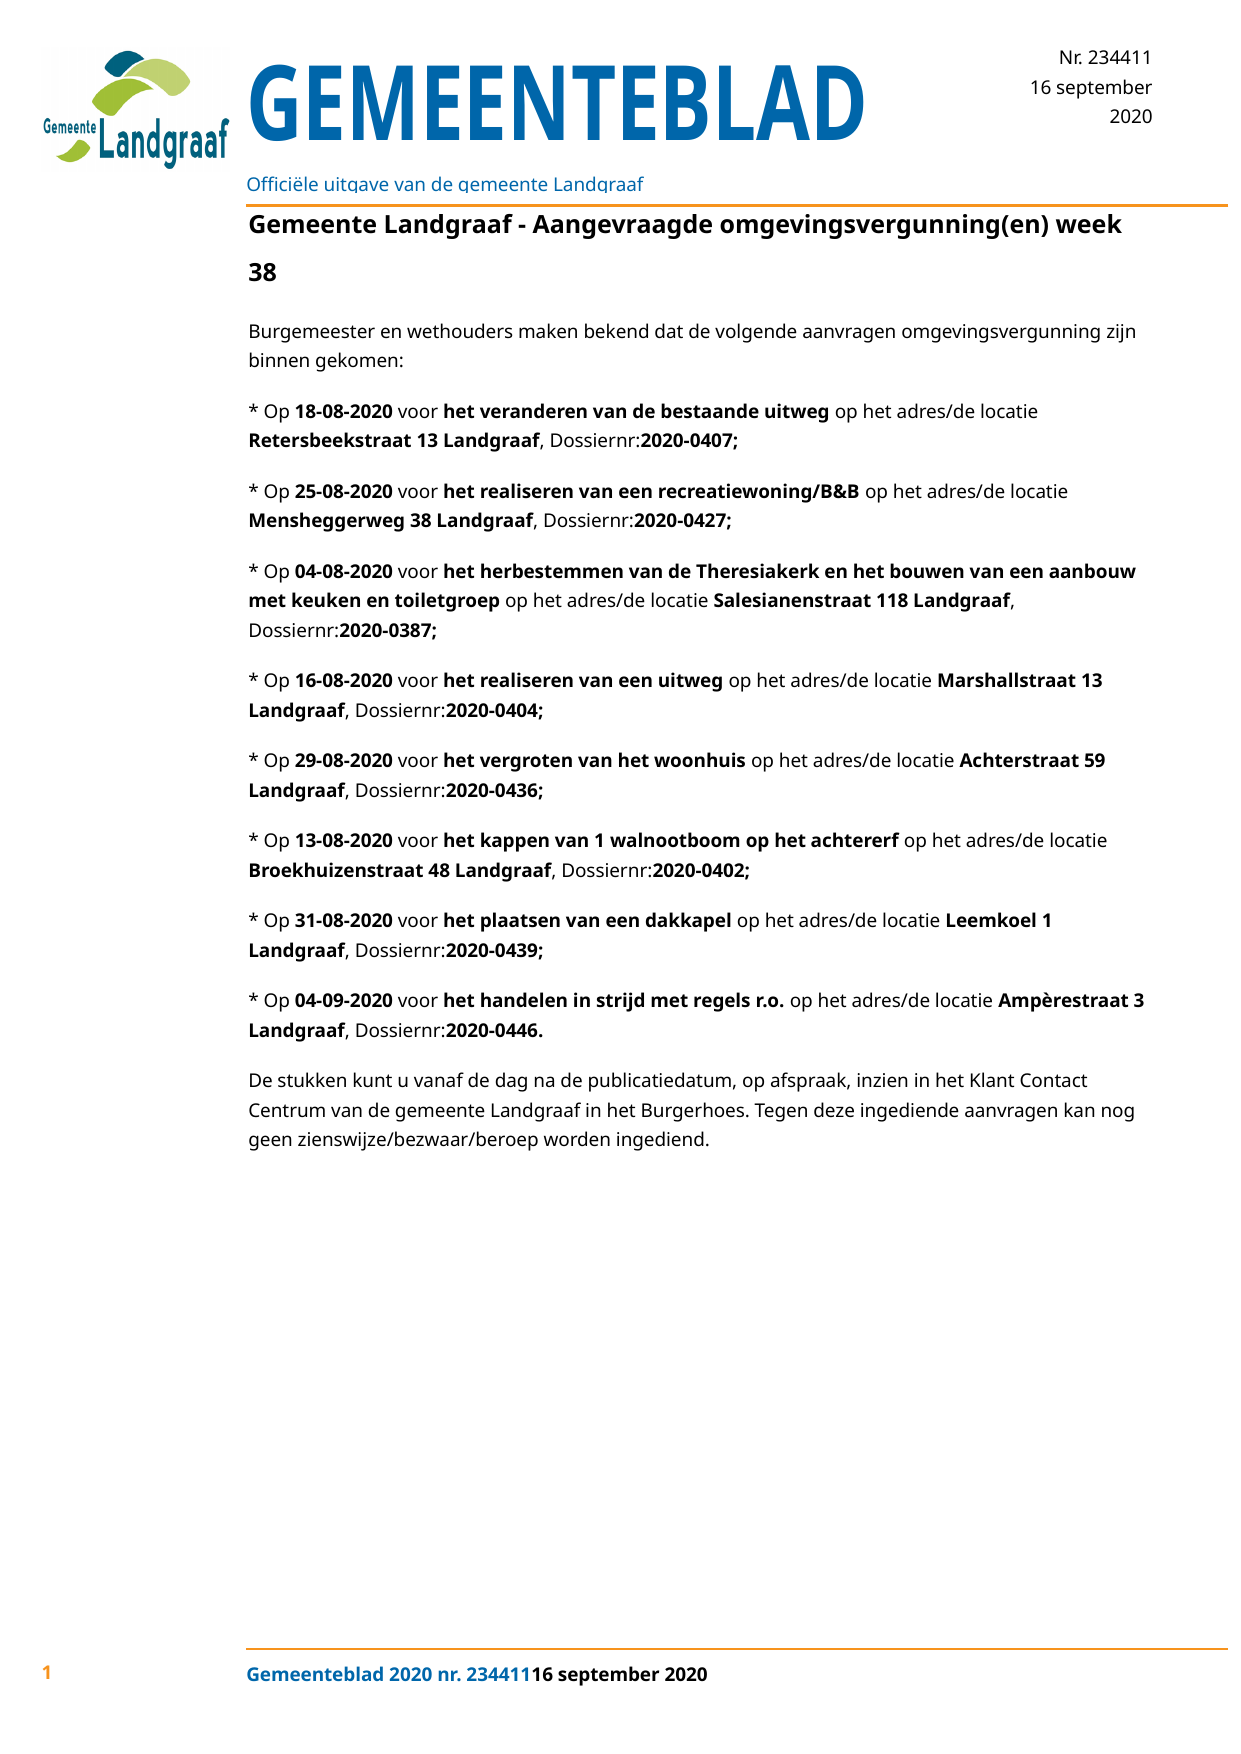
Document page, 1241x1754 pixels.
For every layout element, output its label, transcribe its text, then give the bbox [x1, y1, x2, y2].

text * Op 04-08-2020 voor het herbestemmen van de Theresiakerk en het bouwen van een aanbouw met keuken en toiletgroep op het adres/de locatie Salesianenstraat 118 Landgraaf, Dossiernr:2020-0387; [248, 558, 1152, 643]
text * Op 16-08-2020 voor het realiseren van een uitweg op het adres/de locatie Marshallstraat 13 Landgraaf, Dossiernr:2020-0404; [248, 667, 1152, 723]
text * Op 31-08-2020 voor het plaatsen van een dakkapel op het adres/de locatie Leemkoel 1 Landgraaf, Dossiernr:2020-0439; [248, 907, 1152, 963]
picture [41, 47, 231, 172]
text * Op 18-08-2020 voor het veranderen van de bestaande uitweg op het adres/de locatie Retersbeekstraat 13 Landgraaf, Dossiernr:2020-0407; [248, 398, 1152, 453]
text Burgemeester en wethouders maken bekend dat de volgende aanvragen omgevingsvergunning zijn binnen gekomen: [248, 318, 1152, 373]
text Gemeente Landgraaf - Aangevraagde omgevingsvergunning(en) week 38 [248, 207, 1152, 288]
text * Op 29-08-2020 voor het vergroten van het woonhuis op het adres/de locatie Achterstraat 59 Landgraaf, Dossiernr:2020-0436; [248, 747, 1152, 803]
text De stukken kunt u vanaf de dag na de publicatiedatum, op afspraak, inzien in het Klant Contact Centrum van de gemeente Landgraaf in het Burgerhoes. Tegen deze ingediende aanvragen kan nog geen zienswijze/bezwaar/beroep worden ingediend. [248, 1067, 1152, 1152]
text * Op 25-08-2020 voor het realiseren van een recreatiewoning/B&B op het adres/de locatie Mensheggerweg 38 Landgraaf, Dossiernr:2020-0427; [248, 478, 1152, 533]
text * Op 13-08-2020 voor het kappen van 1 walnootboom op het achtererf op het adres/de locatie Broekhuizenstraat 48 Landgraaf, Dossiernr:2020-0402; [248, 827, 1152, 883]
text * Op 04-09-2020 voor het handelen in strijd met regels r.o. op het adres/de locatie Ampèrestraat 3 Landgraaf, Dossiernr:2020-0446. [248, 987, 1152, 1043]
